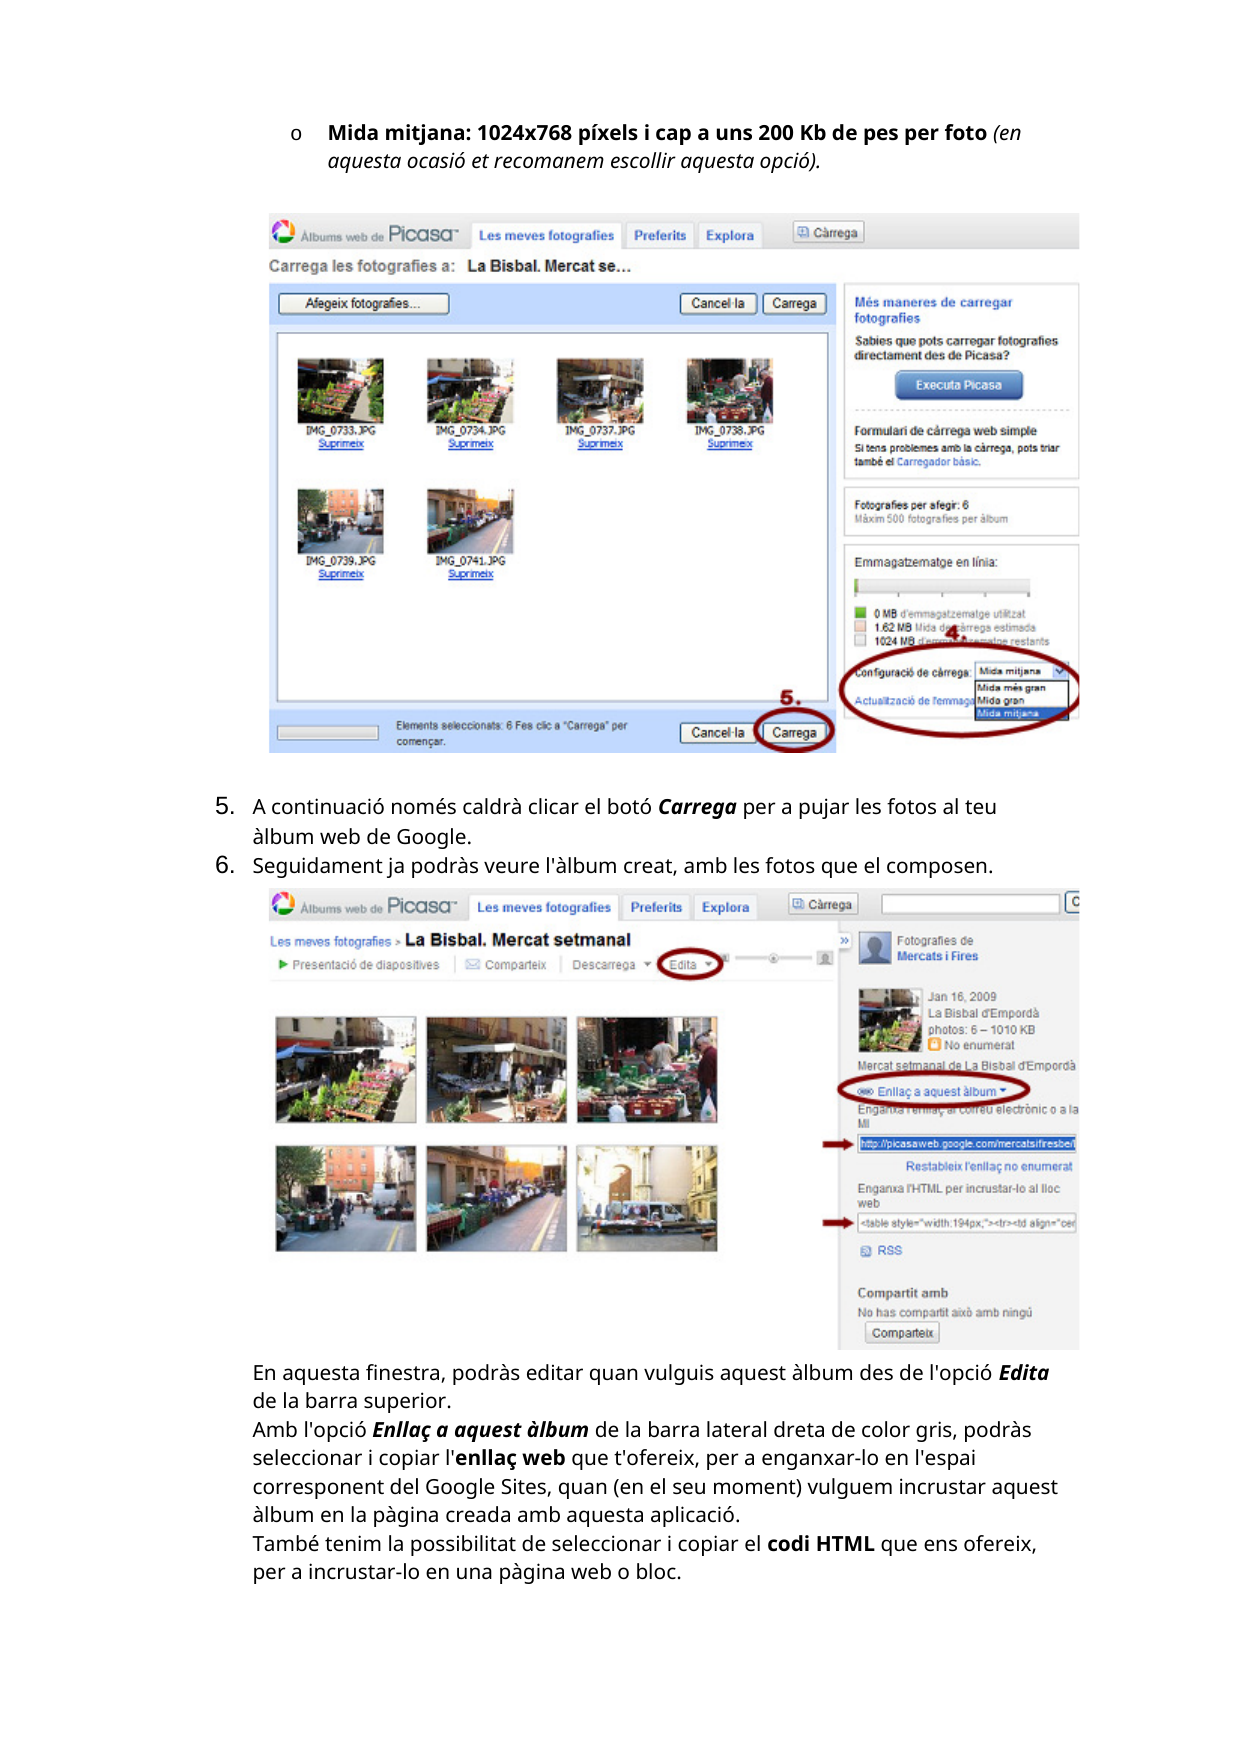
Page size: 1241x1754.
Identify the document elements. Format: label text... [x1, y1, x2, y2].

picture [268, 213, 1080, 753]
list Mida mitjana: 1024x768 píxels i cap a uns 200 Kb de pes per foto (en aquesta ocasió et recomanem escollir aquesta opció). [290, 118, 1063, 175]
list Seguidament ja podràs veure l'àlbum creat, amb les fotos que el composen. En aquesta finestra, podràs editar quan vulguis aquest àlbum des de l'opció Edita de la barra superior. Amb l'opció Enllaç a aquest àlbum de la barra lateral dreta de color gris, podràs seleccionar i copiar l'enllaç web que t'ofereix, per a enganxar-lo en l'espai corresponent del Google Sites, quan (en el seu moment) vulguem incrustar aquest àlbum en la pàgina creada amb aquesta aplicació. També tenim la possibilitat de seleccionar i copiar el codi HTML que ens ofereix, per a incrustar-lo en una pàgina web o bloc. [215, 850, 1096, 1586]
list A continuació només caldrà clicar el botó Carrega per a pujar les fotos al teu àlbum web de Google. [215, 791, 1063, 850]
picture [268, 888, 1080, 1350]
